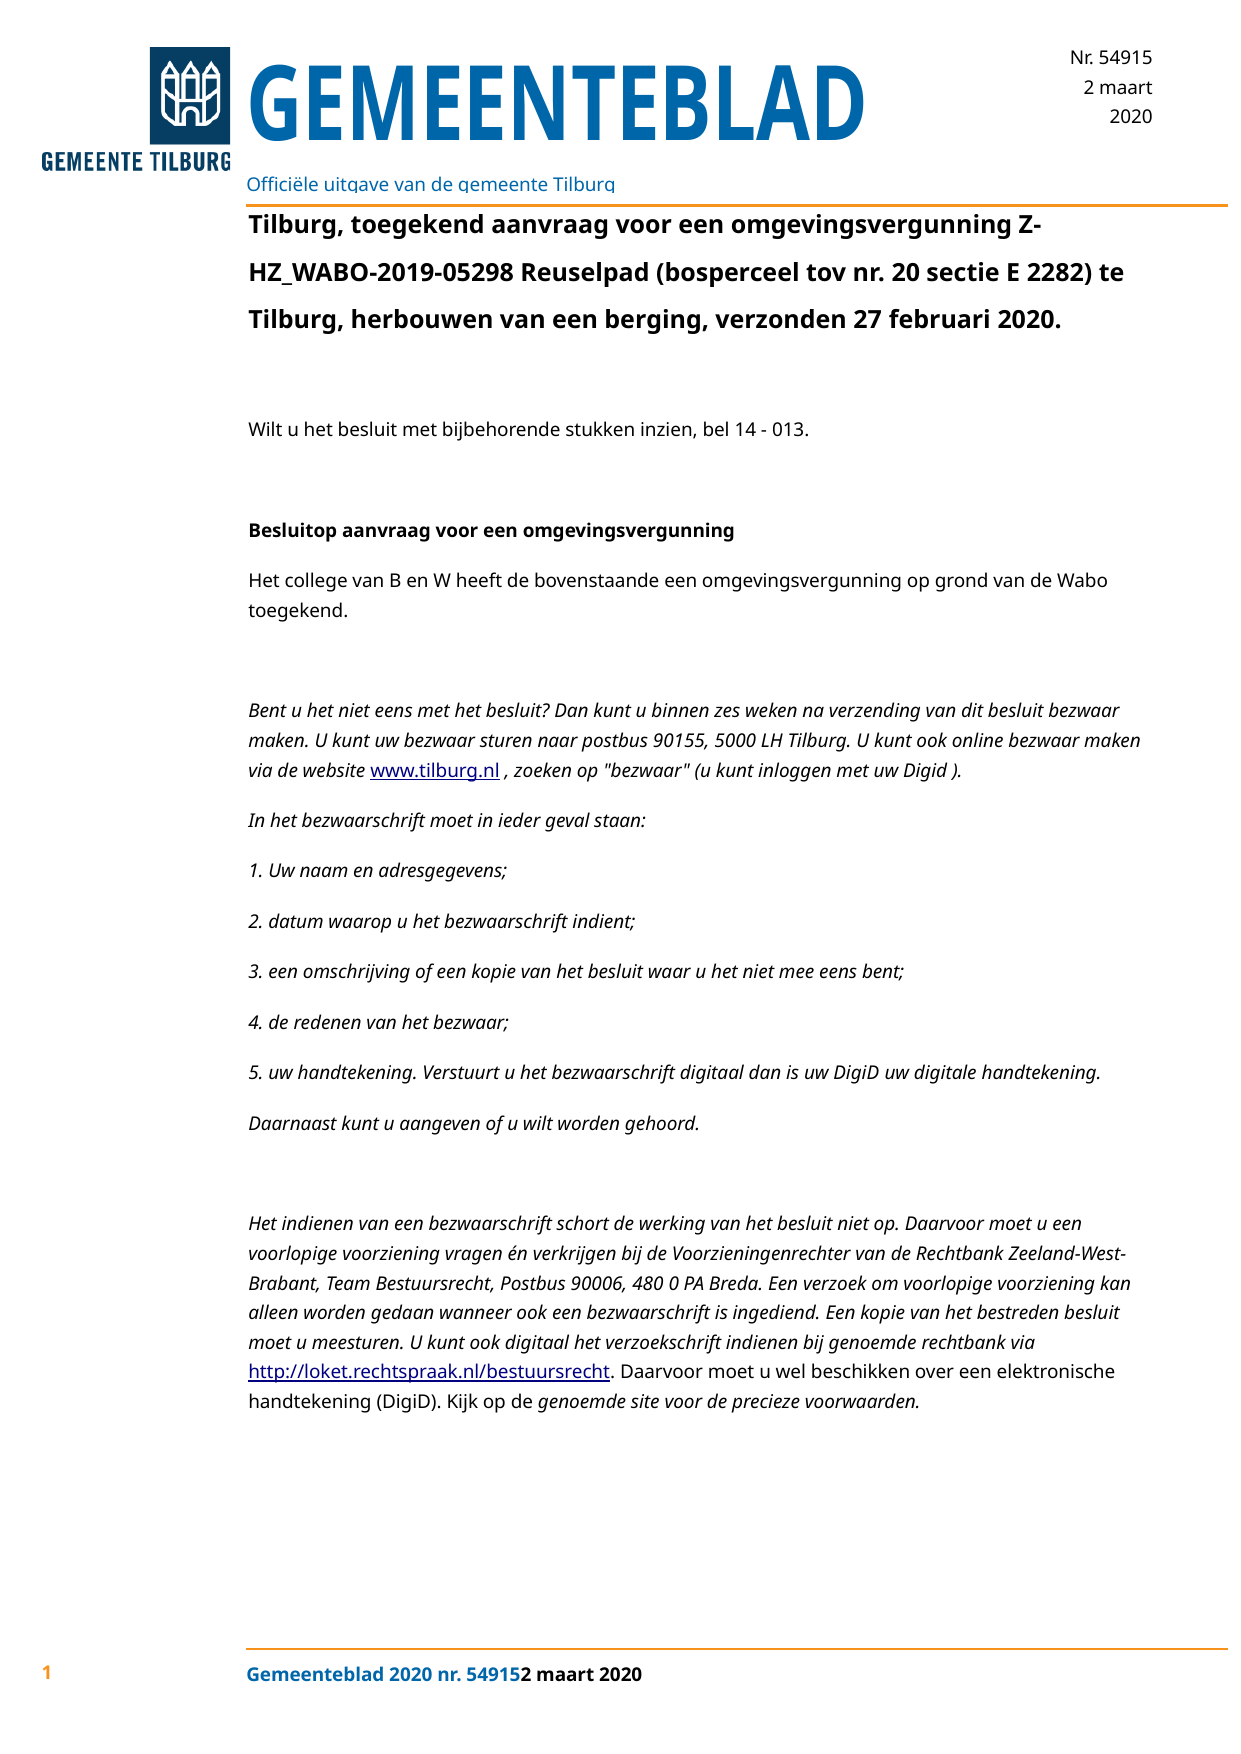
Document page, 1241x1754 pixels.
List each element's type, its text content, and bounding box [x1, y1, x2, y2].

text Het college van B en W heeft de bovenstaande een omgevingsvergunning op grond van de Wabo toegekend. [248, 567, 1152, 622]
text Bent u het niet eens met het besluit? Dan kunt u binnen zes weken na verzending van dit besluit bezwaar maken. U kunt uw bezwaar sturen naar postbus 90155, 5000 LH Tilburg. U kunt ook online bezwaar maken via de website www.tilburg.nl , zoeken op "bezwaar" (u kunt inloggen met uw Digid ). [248, 698, 1152, 782]
text Besluitop aanvraag voor een omgevingsvergunning [248, 517, 1152, 542]
text 1. Uw naam en adresgegevens; [248, 858, 1152, 883]
text Het indienen van een bezwaarschrift schort de werking van het besluit niet op. Daarvoor moet u een voorlopige voorziening vragen én verkrijgen bij de Voorzieningenrechter van de Rechtbank Zeeland-West-Brabant, Team Bestuursrecht, Postbus 90006, 480 0 PA Breda. Een verzoek om voorlopige voorziening kan alleen worden gedaan wanneer ook een bezwaarschrift is ingediend. Een kopie van het bestreden besluit moet u meesturen. U kunt ook digitaal het verzoekschrift indienen bij genoemde rechtbank via http://loket.rechtspraak.nl/bestuursrecht. Daarvoor moet u wel beschikken over een elektronische handtekening (DigiD). Kijk op de genoemde site voor de precieze voorwaarden. [248, 1211, 1152, 1414]
text Tilburg, toegekend aanvraag voor een omgevingsvergunning Z-HZ_WABO-2019-05298 Reuselpad (bosperceel tov nr. 20 sectie E 2282) te Tilburg, herbouwen van een berging, verzonden 27 februari 2020. [248, 207, 1152, 336]
text 3. een omschrijving of een kopie van het besluit waar u het niet mee eens bent; [248, 958, 1152, 984]
text Daarnaast kunt u aangeven of u wilt worden gehoord. [248, 1110, 1152, 1135]
text 5. uw handtekening. Verstuurt u het bezwaarschrift digitaal dan is uw DigiD uw digitale handtekening. [248, 1059, 1152, 1085]
picture [41, 47, 231, 172]
text 2. datum waarop u het bezwaarschrift indient; [248, 908, 1152, 934]
text In het bezwaarschrift moet in ieder geval staan: [248, 807, 1152, 833]
text Wilt u het besluit met bijbehorende stukken inzien, bel 14 - 013. [248, 416, 1152, 442]
text 4. de redenen van het bezwaar; [248, 1009, 1152, 1034]
